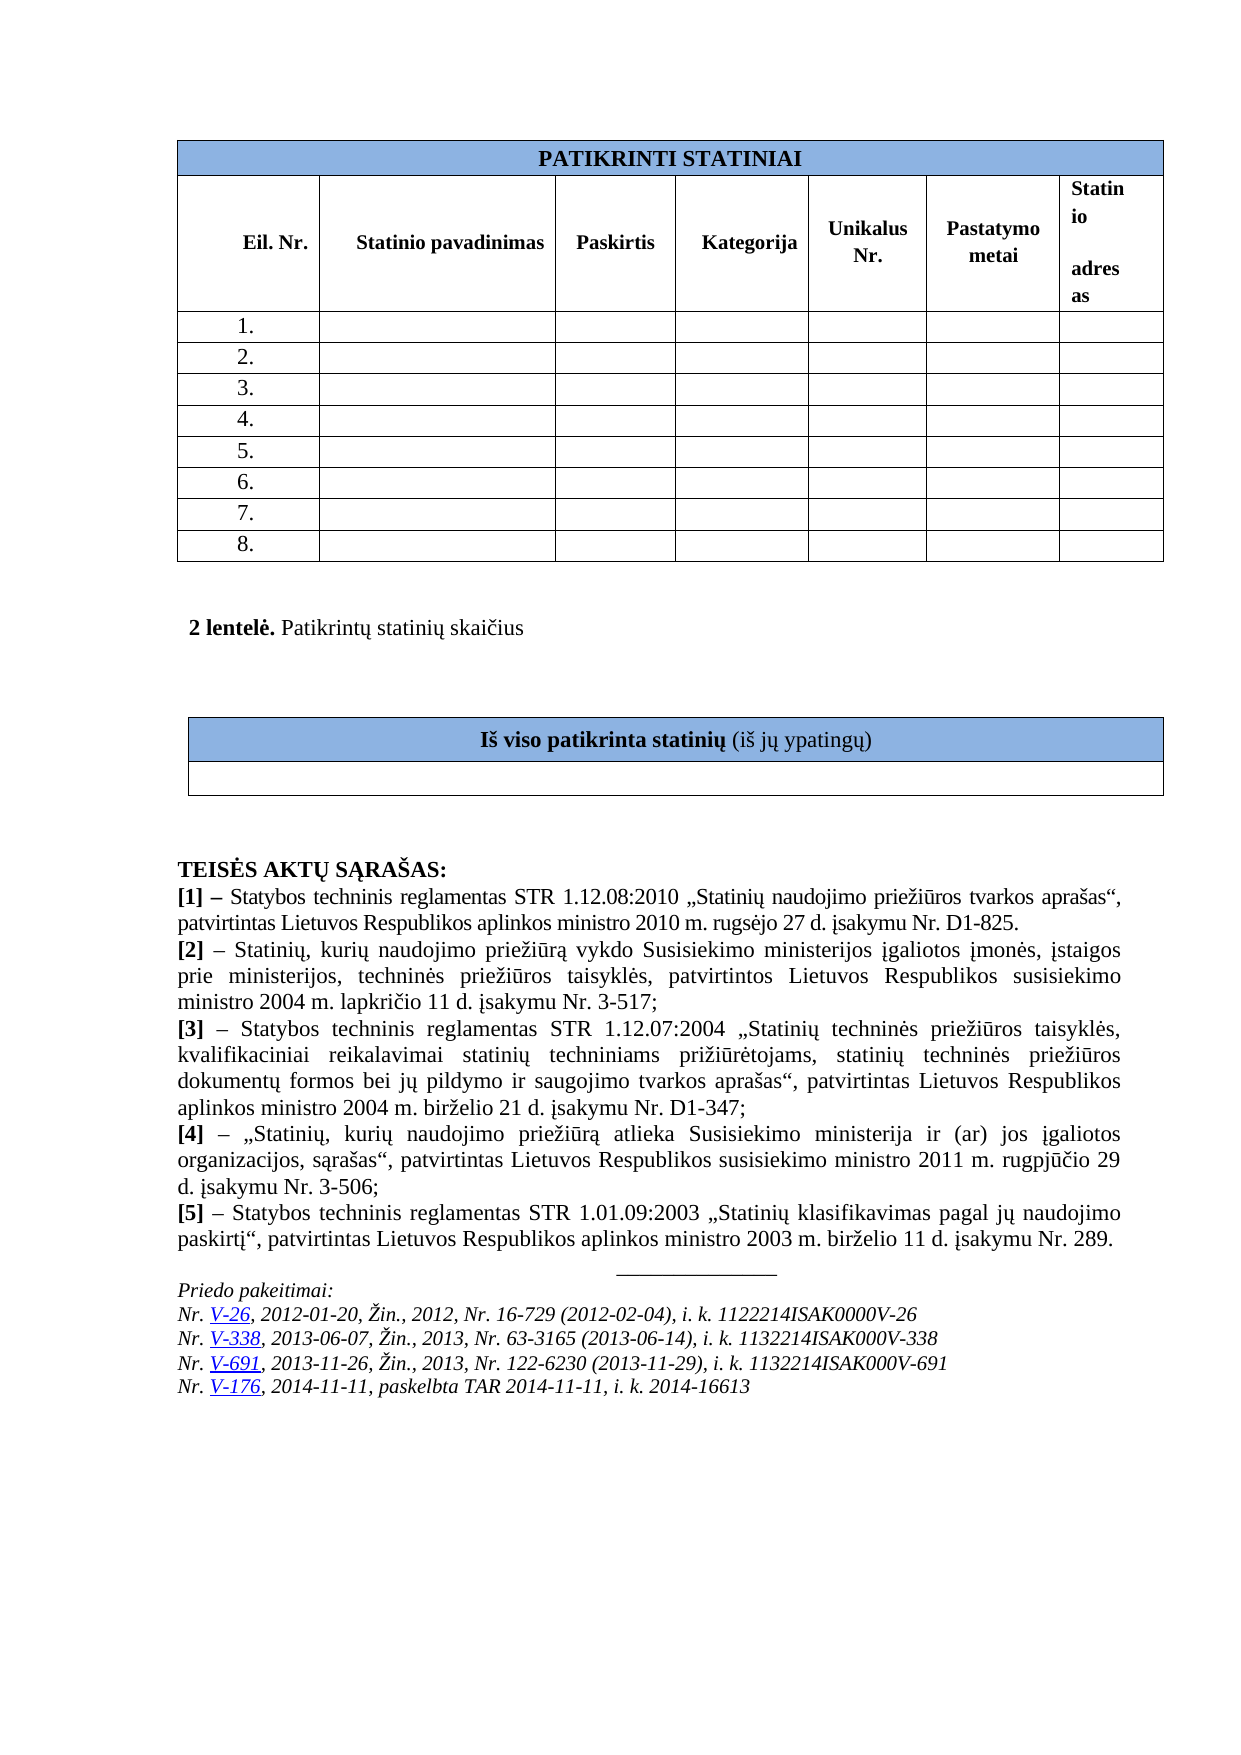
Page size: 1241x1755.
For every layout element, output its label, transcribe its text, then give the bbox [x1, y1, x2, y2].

text [3] – Statybos techninis reglamentas STR 1.12.07:2004 „Statinių techninės priežiūros taisyklės, kvalifikaciniai reikalavimai statinių techniniams prižiūrėtojams, statinių techninės priežiūros dokumentų formos bei jų pildymo ir saugojimo tvarkos aprašas“, patvirtintas Lietuvos Respublikos aplinkos ministro 2004 m. birželio 21 d. įsakymu Nr. D1-347; [177, 1015, 1122, 1120]
table_cell [927, 531, 1059, 561]
table_cell [1060, 468, 1163, 498]
table_cell Paskirtis [556, 176, 675, 311]
table_cell [1060, 343, 1163, 373]
table_cell [320, 374, 555, 404]
table_cell [320, 312, 555, 342]
table_cell [1060, 437, 1163, 467]
table_cell [320, 406, 555, 436]
table_cell [556, 468, 675, 498]
table_cell [320, 343, 555, 373]
table_cell Kategorija [676, 176, 808, 311]
table_cell [556, 531, 675, 561]
table_cell Statinio adresas [1060, 176, 1163, 311]
table_cell [809, 468, 926, 498]
text Nr. V-691, 2013-11-26, Žin., 2013, Nr. 122-6230 (2013-11-29), i. k. 1132214ISAK000V-691 [177, 1350, 1122, 1374]
table_cell [927, 343, 1059, 373]
table_cell [809, 499, 926, 529]
text [4] – „Statinių, kurių naudojimo priežiūrą atlieka Susisiekimo ministerija ir (ar) jos įgaliotos organizacijos, sąrašas“, patvirtintas Lietuvos Respublikos susisiekimo ministro 2011 m. rugpjūčio 29 d. įsakymu Nr. 3-506; [177, 1120, 1122, 1199]
table_cell Pastatymo metai [927, 176, 1059, 311]
text Nr. V-176, 2014-11-11, paskelbta TAR 2014-11-11, i. k. 2014-16613 [177, 1374, 1122, 1398]
text Nr. V-26, 2012-01-20, Žin., 2012, Nr. 16-729 (2012-02-04), i. k. 1122214ISAK0000V-26 [177, 1302, 1122, 1326]
text [1] – Statybos techninis reglamentas STR 1.12.08:2010 „Statinių naudojimo priežiūros tvarkos aprašas“, patvirtintas Lietuvos Respublikos aplinkos ministro 2010 m. rugsėjo 27 d. įsakymu Nr. D1-825. [177, 883, 1122, 936]
table_cell [1060, 499, 1163, 529]
table_cell [556, 343, 675, 373]
text 2 lentelė. Patikrintų statinių skaičius [177, 613, 1122, 640]
table_cell 3. [178, 374, 319, 404]
table_cell [927, 437, 1059, 467]
table_cell 6. [178, 468, 319, 498]
table_cell [320, 468, 555, 498]
table_cell 7. [178, 499, 319, 529]
table_cell Eil. Nr. [178, 176, 319, 311]
text [2] – Statinių, kurių naudojimo priežiūrą vykdo Susisiekimo ministerijos įgaliotos įmonės, įstaigos prie ministerijos, techninės priežiūros taisyklės, patvirtintos Lietuvos Respublikos susisiekimo ministro 2004 m. lapkričio 11 d. įsakymu Nr. 3-517; [177, 936, 1122, 1015]
table_cell [809, 437, 926, 467]
table_cell [320, 499, 555, 529]
table_cell [809, 406, 926, 436]
table_cell [189, 762, 1163, 794]
table_cell [927, 312, 1059, 342]
table_cell [1060, 374, 1163, 404]
table_header PATIKRINTI STATINIAI [178, 141, 1163, 175]
table_cell [320, 437, 555, 467]
table_cell [676, 531, 808, 561]
table_cell [1060, 312, 1163, 342]
table_cell [556, 499, 675, 529]
table_cell Statinio pavadinimas [320, 176, 555, 311]
table_cell 4. [178, 406, 319, 436]
text [5] – Statybos techninis reglamentas STR 1.01.09:2003 „Statinių klasifikavimas pagal jų naudojimo paskirtį“, patvirtintas Lietuvos Respublikos aplinkos ministro 2003 m. birželio 11 d. įsakymu Nr. 289. [177, 1199, 1122, 1252]
table_cell [556, 312, 675, 342]
table_cell [927, 468, 1059, 498]
text ______________ [271, 1252, 1122, 1278]
table_cell [676, 499, 808, 529]
table_cell [927, 406, 1059, 436]
table_cell [556, 437, 675, 467]
table_cell [809, 312, 926, 342]
table_cell 5. [178, 437, 319, 467]
table_header Iš viso patikrinta statinių (iš jų ypatingų) [189, 718, 1163, 761]
table_cell [676, 468, 808, 498]
table_cell 1. [178, 312, 319, 342]
table_cell [809, 531, 926, 561]
table_cell [676, 406, 808, 436]
table_cell [676, 343, 808, 373]
table_cell [556, 374, 675, 404]
table_cell Unikalus Nr. [809, 176, 926, 311]
table_cell [676, 437, 808, 467]
table_cell [1060, 406, 1163, 436]
text TEISĖS AKTŲ SĄRAŠAS: [177, 857, 1122, 883]
table_cell [927, 374, 1059, 404]
table_cell [809, 343, 926, 373]
text Nr. V-338, 2013-06-07, Žin., 2013, Nr. 63-3165 (2013-06-14), i. k. 1132214ISAK000V-338 [177, 1326, 1122, 1350]
table_cell 2. [178, 343, 319, 373]
table_cell [676, 374, 808, 404]
table_cell 8. [178, 531, 319, 561]
table_cell [320, 531, 555, 561]
table_cell [927, 499, 1059, 529]
table_cell [1060, 531, 1163, 561]
table_cell [809, 374, 926, 404]
table_cell [676, 312, 808, 342]
table_cell [556, 406, 675, 436]
text Priedo pakeitimai: [177, 1278, 1122, 1302]
